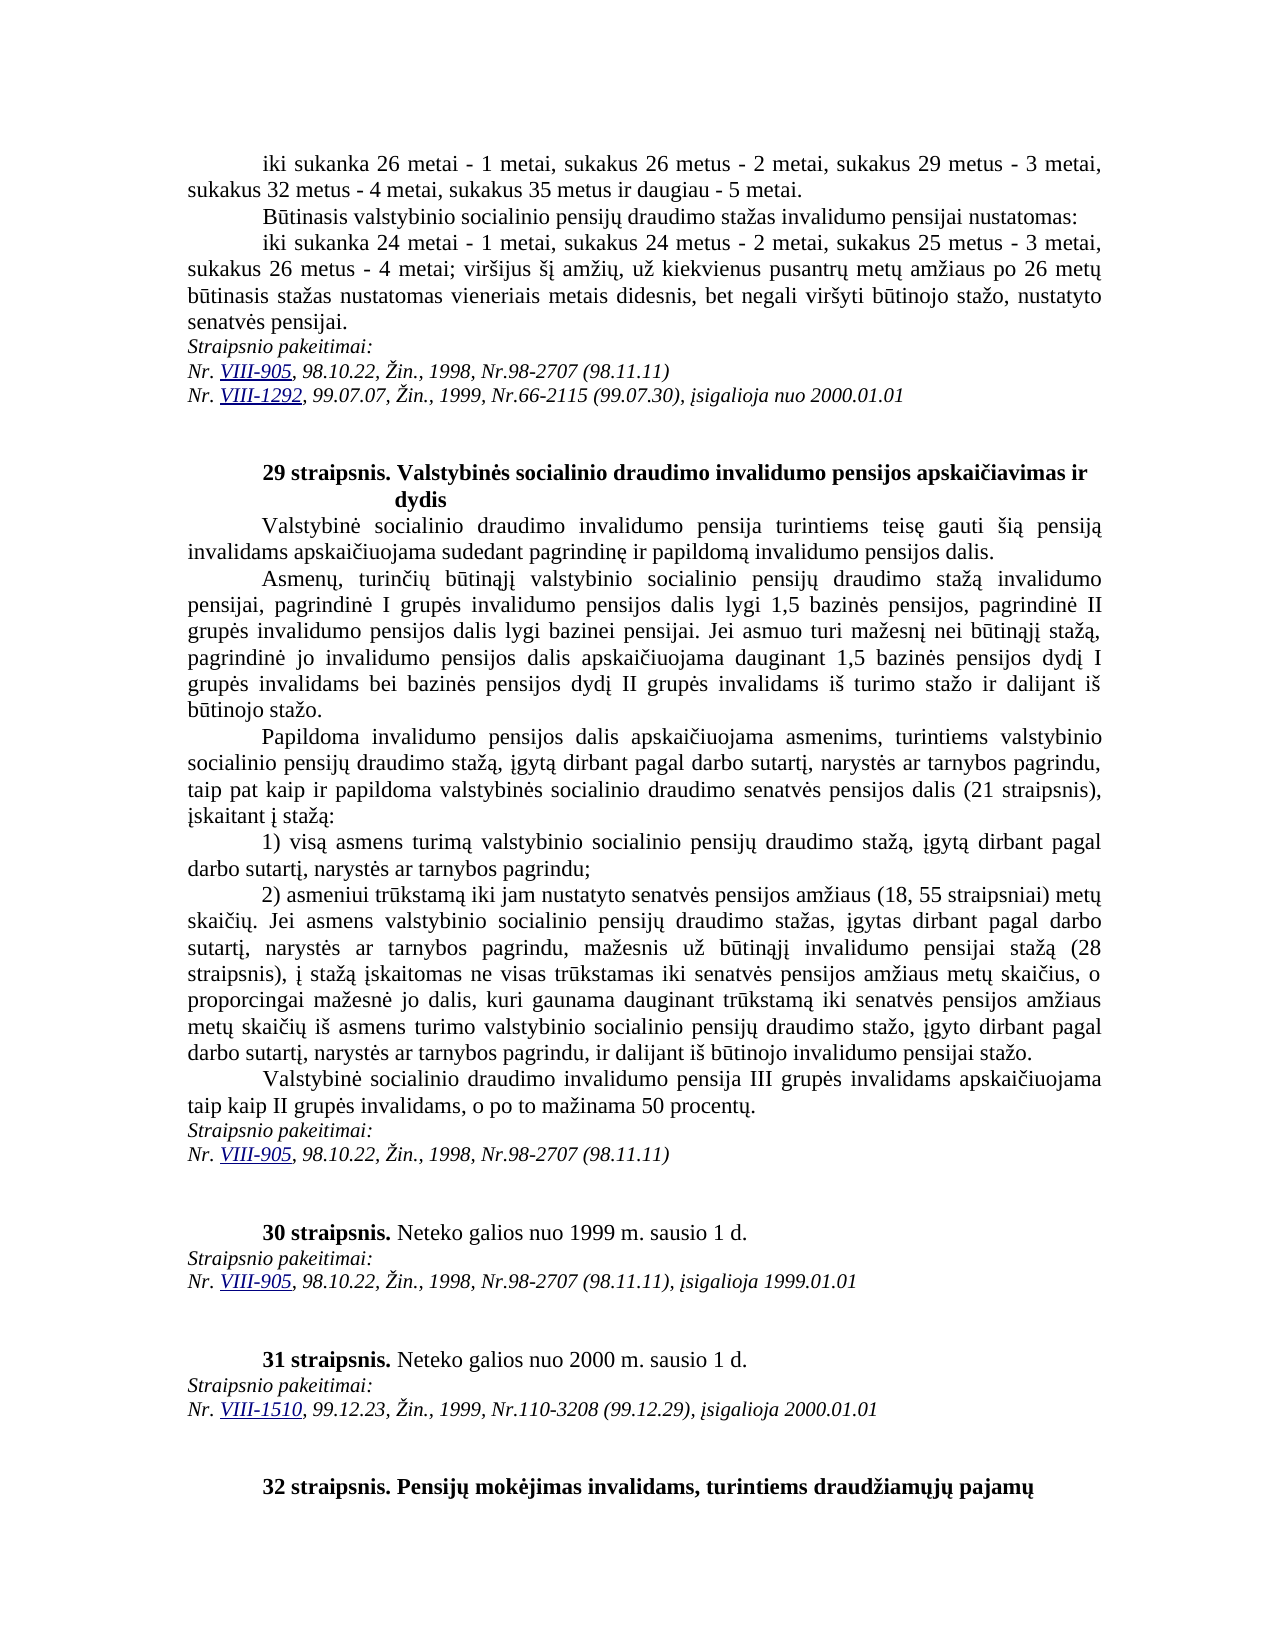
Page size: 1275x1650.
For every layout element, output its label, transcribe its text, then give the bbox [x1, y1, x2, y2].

text 1) visą asmens turimą valstybinio socialinio pensijų draudimo stažą, įgytą dirbant pagal darbo sutartį, narystės ar tarnybos pagrindu; [187, 828, 1103, 881]
text Nr. VIII-905, 98.10.22, Žin., 1998, Nr.98-2707 (98.11.11), įsigalioja 1999.01.01 [187, 1269, 1103, 1293]
text Straipsnio pakeitimai: [187, 1245, 1103, 1269]
text dydis [394, 486, 1103, 512]
text Nr. VIII-905, 98.10.22, Žin., 1998, Nr.98-2707 (98.11.11) [187, 1142, 1103, 1166]
text 2) asmeniui trūkstamą iki jam nustatyto senatvės pensijos amžiaus (18, 55 straipsniai) metų skaičių. Jei asmens valstybinio socialinio pensijų draudimo stažas, įgytas dirbant pagal darbo sutartį, narystės ar tarnybos pagrindu, mažesnis už būtinąjį invalidumo pensijai stažą (28 straipsnis), į stažą įskaitomas ne visas trūkstamas iki senatvės pensijos amžiaus metų skaičius, o proporcingai mažesnė jo dalis, kuri gaunama dauginant trūkstamą iki senatvės pensijos amžiaus metų skaičių iš asmens turimo valstybinio socialinio pensijų draudimo stažo, įgyto dirbant pagal darbo sutartį, narystės ar tarnybos pagrindu, ir dalijant iš būtinojo invalidumo pensijai stažo. [187, 881, 1103, 1066]
text Valstybinė socialinio draudimo invalidumo pensija III grupės invalidams apskaičiuojama taip kaip II grupės invalidams, o po to mažinama 50 procentų. [187, 1066, 1103, 1118]
text Straipsnio pakeitimai: [187, 334, 1103, 358]
text Nr. VIII-1510, 99.12.23, Žin., 1999, Nr.110-3208 (99.12.29), įsigalioja 2000.01.01 [187, 1397, 1103, 1421]
text Valstybinė socialinio draudimo invalidumo pensija turintiems teisę gauti šią pensiją invalidams apskaičiuojama sudedant pagrindinę ir papildomą invalidumo pensijos dalis. [187, 512, 1103, 565]
text 32 straipsnis. Pensijų mokėjimas invalidams, turintiems draudžiamųjų pajamų [187, 1473, 1103, 1500]
text 29 straipsnis. Valstybinės socialinio draudimo invalidumo pensijos apskaičiavimas ir [262, 459, 1103, 486]
text 30 straipsnis. Neteko galios nuo 1999 m. sausio 1 d. [187, 1219, 1103, 1245]
text Nr. VIII-905, 98.10.22, Žin., 1998, Nr.98-2707 (98.11.11) [187, 358, 1103, 383]
text 31 straipsnis. Neteko galios nuo 2000 m. sausio 1 d. [187, 1346, 1103, 1373]
text Papildoma invalidumo pensijos dalis apskaičiuojama asmenims, turintiems valstybinio socialinio pensijų draudimo stažą, įgytą dirbant pagal darbo sutartį, narystės ar tarnybos pagrindu, taip pat kaip ir papildoma valstybinės socialinio draudimo senatvės pensijos dalis (21 straipsnis), įskaitant į stažą: [187, 723, 1103, 828]
text iki sukanka 26 metai - 1 metai, sukakus 26 metus - 2 metai, sukakus 29 metus - 3 metai, sukakus 32 metus - 4 metai, sukakus 35 metus ir daugiau - 5 metai. [187, 150, 1103, 203]
text Nr. VIII-1292, 99.07.07, Žin., 1999, Nr.66-2115 (99.07.30), įsigalioja nuo 2000.01.01 [187, 383, 1103, 407]
text iki sukanka 24 metai - 1 metai, sukakus 24 metus - 2 metai, sukakus 25 metus - 3 metai, sukakus 26 metus - 4 metai; viršijus šį amžių, už kiekvienus pusantrų metų amžiaus po 26 metų būtinasis stažas nustatomas vieneriais metais didesnis, bet negali viršyti būtinojo stažo, nustatyto senatvės pensijai. [187, 229, 1103, 334]
text Asmenų, turinčių būtinąjį valstybinio socialinio pensijų draudimo stažą invalidumo pensijai, pagrindinė I grupės invalidumo pensijos dalis lygi 1,5 bazinės pensijos, pagrindinė II grupės invalidumo pensijos dalis lygi bazinei pensijai. Jei asmuo turi mažesnį nei būtinąjį stažą, pagrindinė jo invalidumo pensijos dalis apskaičiuojama dauginant 1,5 bazinės pensijos dydį I grupės invalidams bei bazinės pensijos dydį II grupės invalidams iš turimo stažo ir dalijant iš būtinojo stažo. [187, 565, 1103, 723]
text Straipsnio pakeitimai: [187, 1118, 1103, 1142]
text Būtinasis valstybinio socialinio pensijų draudimo stažas invalidumo pensijai nustatomas: [187, 203, 1103, 229]
text Straipsnio pakeitimai: [187, 1373, 1103, 1397]
